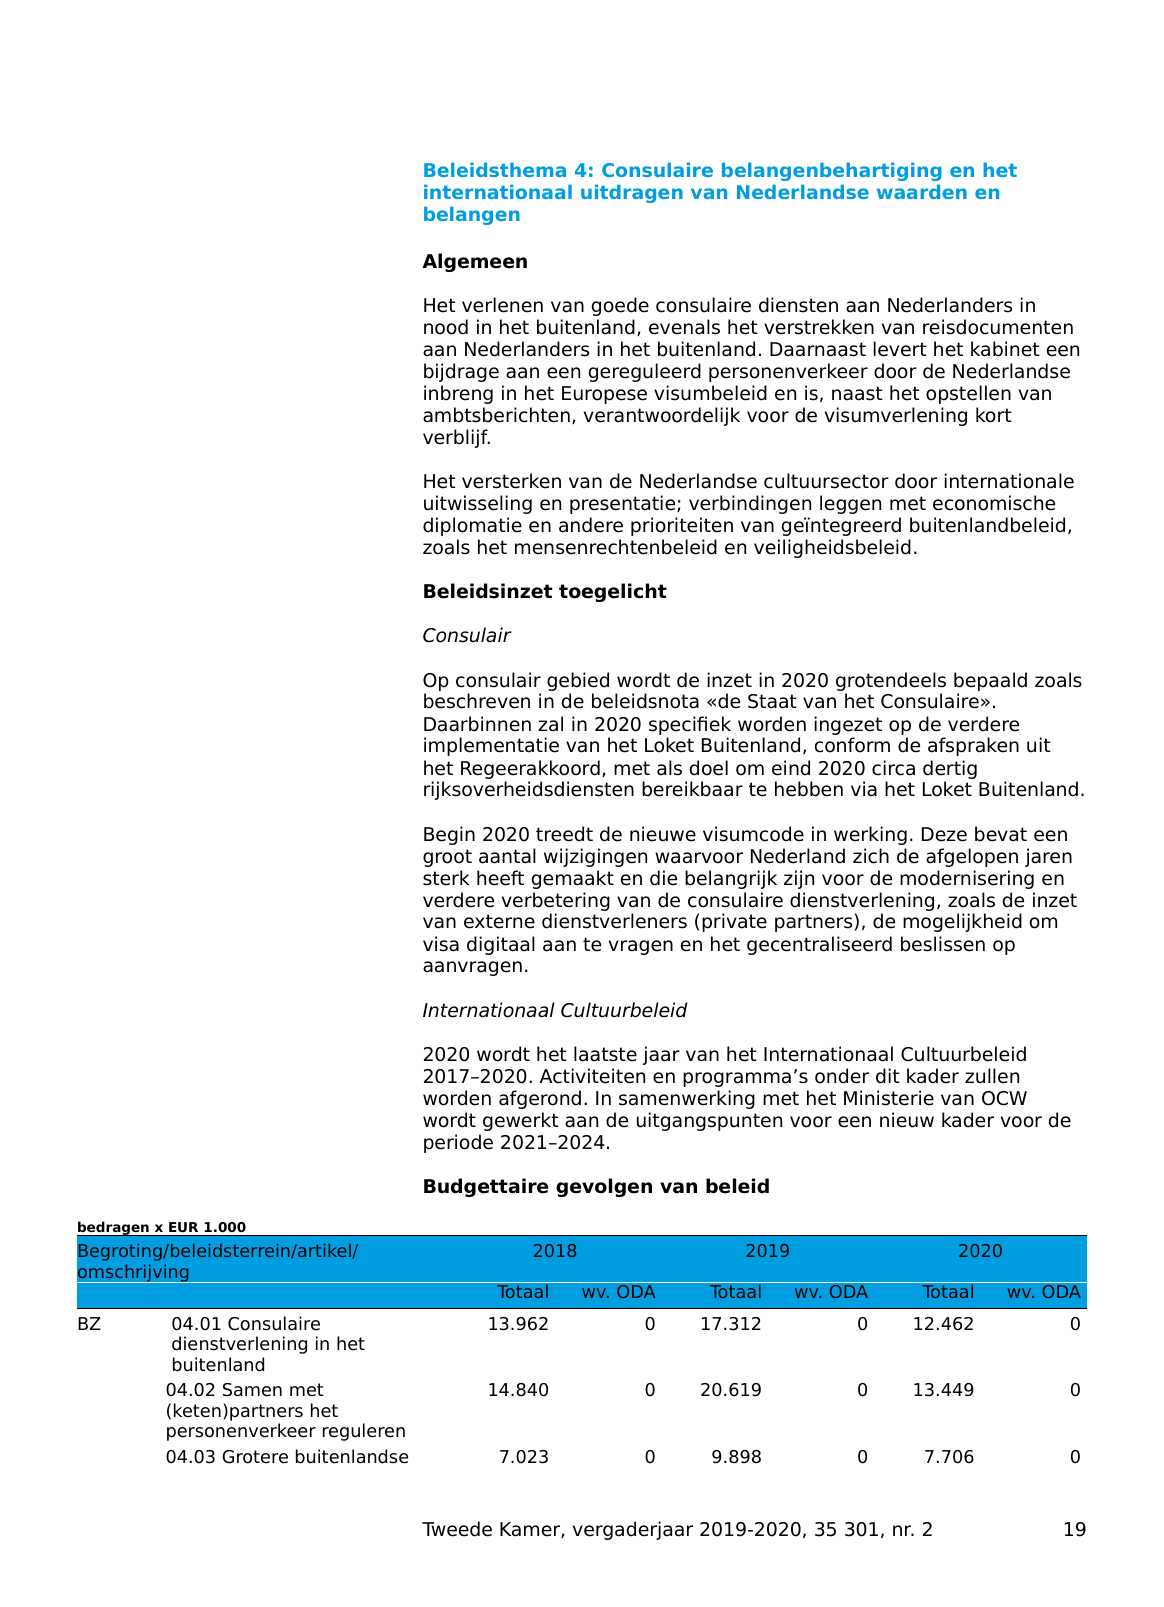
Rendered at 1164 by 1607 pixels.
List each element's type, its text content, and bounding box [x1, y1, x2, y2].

text Het verlenen van goede consulaire diensten aan Nederlanders in nood in het buitenland, evenals het verstrekken van reisdocumenten aan Nederlanders in het buitenland. Daarnaast levert het kabinet een bijdrage aan een gereguleerd personenverkeer door de Nederlandse inbreng in het Europese visumbeleid en is, naast het opstellen van ambtsberichten, verantwoordelijk voor de visumverlening kort verblijf. [422, 295, 1087, 449]
text Begin 2020 treedt de nieuwe visumcode in werking. Deze bevat een groot aantal wijzigingen waarvoor Nederland zich de afgelopen jaren sterk heeft gemaakt en die belangrijk zijn voor de modernisering en verdere verbetering van de consulaire dienstverlening, zoals de inzet van externe dienstverleners (private partners), de mogelijkheid om visa digitaal aan te vragen en het gecentraliseerd beslissen op aanvragen. [422, 823, 1087, 977]
table_cell 7.023 [449, 1442, 555, 1467]
table_cell 0 [555, 1309, 661, 1375]
table_header bedragen x EUR 1.000 [77, 1220, 1087, 1235]
table_cell 0 [555, 1442, 661, 1467]
table_cell 04.03 Grotere buitenlandse [165, 1442, 449, 1467]
table_cell 2020 [874, 1236, 1087, 1282]
table_cell 7.706 [874, 1442, 980, 1467]
text 2020 wordt het laatste jaar van het Internationaal Cultuurbeleid 2017–2020. Activiteiten en programma’s onder dit kader zullen worden afgerond. In samenwerking met het Ministerie van OCW wordt gewerkt aan de uitgangspunten voor een nieuw kader voor de periode 2021–2024. [422, 1044, 1087, 1154]
table_cell wv. ODA [980, 1283, 1087, 1308]
table_cell 20.619 [661, 1375, 768, 1442]
table_cell 12.462 [874, 1309, 980, 1375]
table_cell Totaal [661, 1283, 768, 1308]
table_cell 04.01 Consulaire dienstverlening in het buitenland [165, 1309, 449, 1375]
table_cell 0 [768, 1375, 874, 1442]
table_cell 2018 [449, 1236, 661, 1282]
table_cell Begroting/beleidsterrein/artikel/omschrijving [77, 1236, 449, 1282]
table_cell 0 [768, 1309, 874, 1375]
table_cell 17.312 [661, 1309, 768, 1375]
table_cell [77, 1283, 449, 1308]
table_cell 0 [980, 1375, 1087, 1442]
subtitle Consulair [422, 625, 1087, 647]
subtitle Internationaal Cultuurbeleid [422, 999, 1087, 1022]
table_cell 2019 [661, 1236, 874, 1282]
table_cell wv. ODA [768, 1283, 874, 1308]
table_cell 13.449 [874, 1375, 980, 1442]
subtitle Algemeen [422, 251, 1087, 273]
text Het versterken van de Nederlandse cultuursector door internationale uitwisseling en presentatie; verbindingen leggen met economische diplomatie en andere prioriteiten van geïntegreerd buitenlandbeleid, zoals het mensenrechtenbeleid en veiligheidsbeleid. [422, 471, 1087, 559]
table_cell 9.898 [661, 1442, 768, 1467]
subtitle Beleidsinzet toegelicht [422, 581, 1087, 603]
table_cell 04.02 Samen met (keten)partners het personenverkeer reguleren [165, 1375, 449, 1442]
table_cell 0 [980, 1309, 1087, 1375]
table_cell wv. ODA [555, 1283, 661, 1308]
subtitle Beleidsthema 4: Consulaire belangenbehartiging en het internationaal uitdragen van Nederlandse waarden en belangen [422, 160, 1087, 226]
table_cell 0 [768, 1442, 874, 1467]
table_cell 14.840 [449, 1375, 555, 1442]
table_cell 0 [555, 1375, 661, 1442]
table_cell 13.962 [449, 1309, 555, 1375]
table_cell Totaal [874, 1283, 980, 1308]
table_cell BZ [77, 1309, 165, 1467]
table_cell Totaal [449, 1283, 555, 1308]
table_cell 0 [980, 1442, 1087, 1467]
subtitle Budgettaire gevolgen van beleid [422, 1176, 1087, 1198]
text Op consulair gebied wordt de inzet in 2020 grotendeels bepaald zoals beschreven in de beleidsnota «de Staat van het Consulaire». Daarbinnen zal in 2020 specifiek worden ingezet op de verdere implementatie van het Loket Buitenland, conform de afspraken uit het Regeerakkoord, met als doel om eind 2020 circa dertig rijksoverheidsdiensten bereikbaar te hebben via het Loket Buitenland. [422, 669, 1087, 801]
